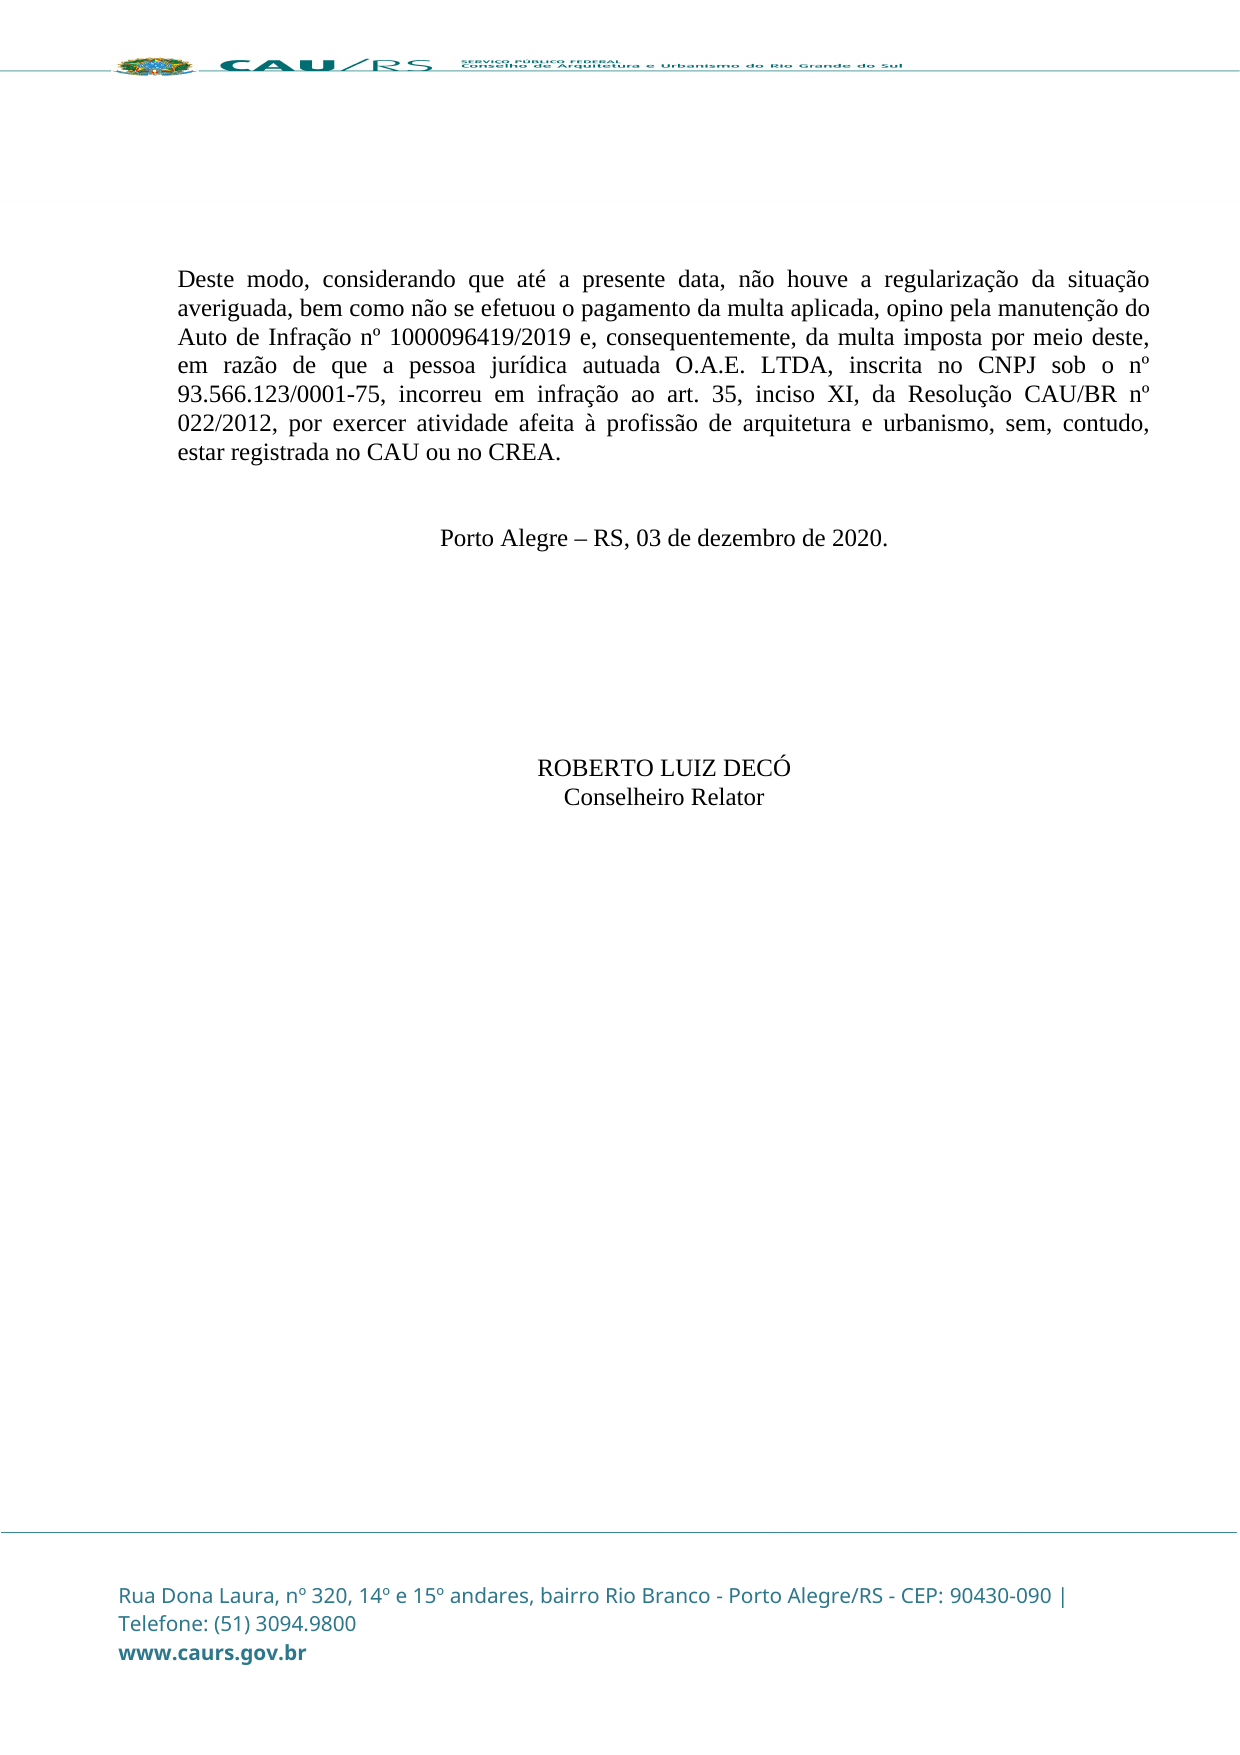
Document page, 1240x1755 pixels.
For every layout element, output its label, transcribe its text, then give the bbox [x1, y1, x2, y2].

text Conselheiro Relator [177, 782, 1151, 811]
text Deste modo, considerando que até a presente data, não houve a regularização da situação averiguada, bem como não se efetuou o pagamento da multa aplicada, opino pela manutenção do Auto de Infração nº 1000096419/2019 e, consequentemente, da multa imposta por meio deste, em razão de que a pessoa jurídica autuada O.A.E. LTDA, inscrita no CNPJ sob o nº 93.566.123/0001-75, incorreu em infração ao art. 35, inciso XI, da Resolução CAU/BR nº 022/2012, por exercer atividade afeita à profissão de arquitetura e urbanismo, sem, contudo, estar registrada no CAU ou no CREA. [177, 264, 1151, 466]
text ROBERTO LUIZ DECÓ [177, 753, 1151, 782]
text Porto Alegre – RS, 03 de dezembro de 2020. [177, 523, 1151, 552]
